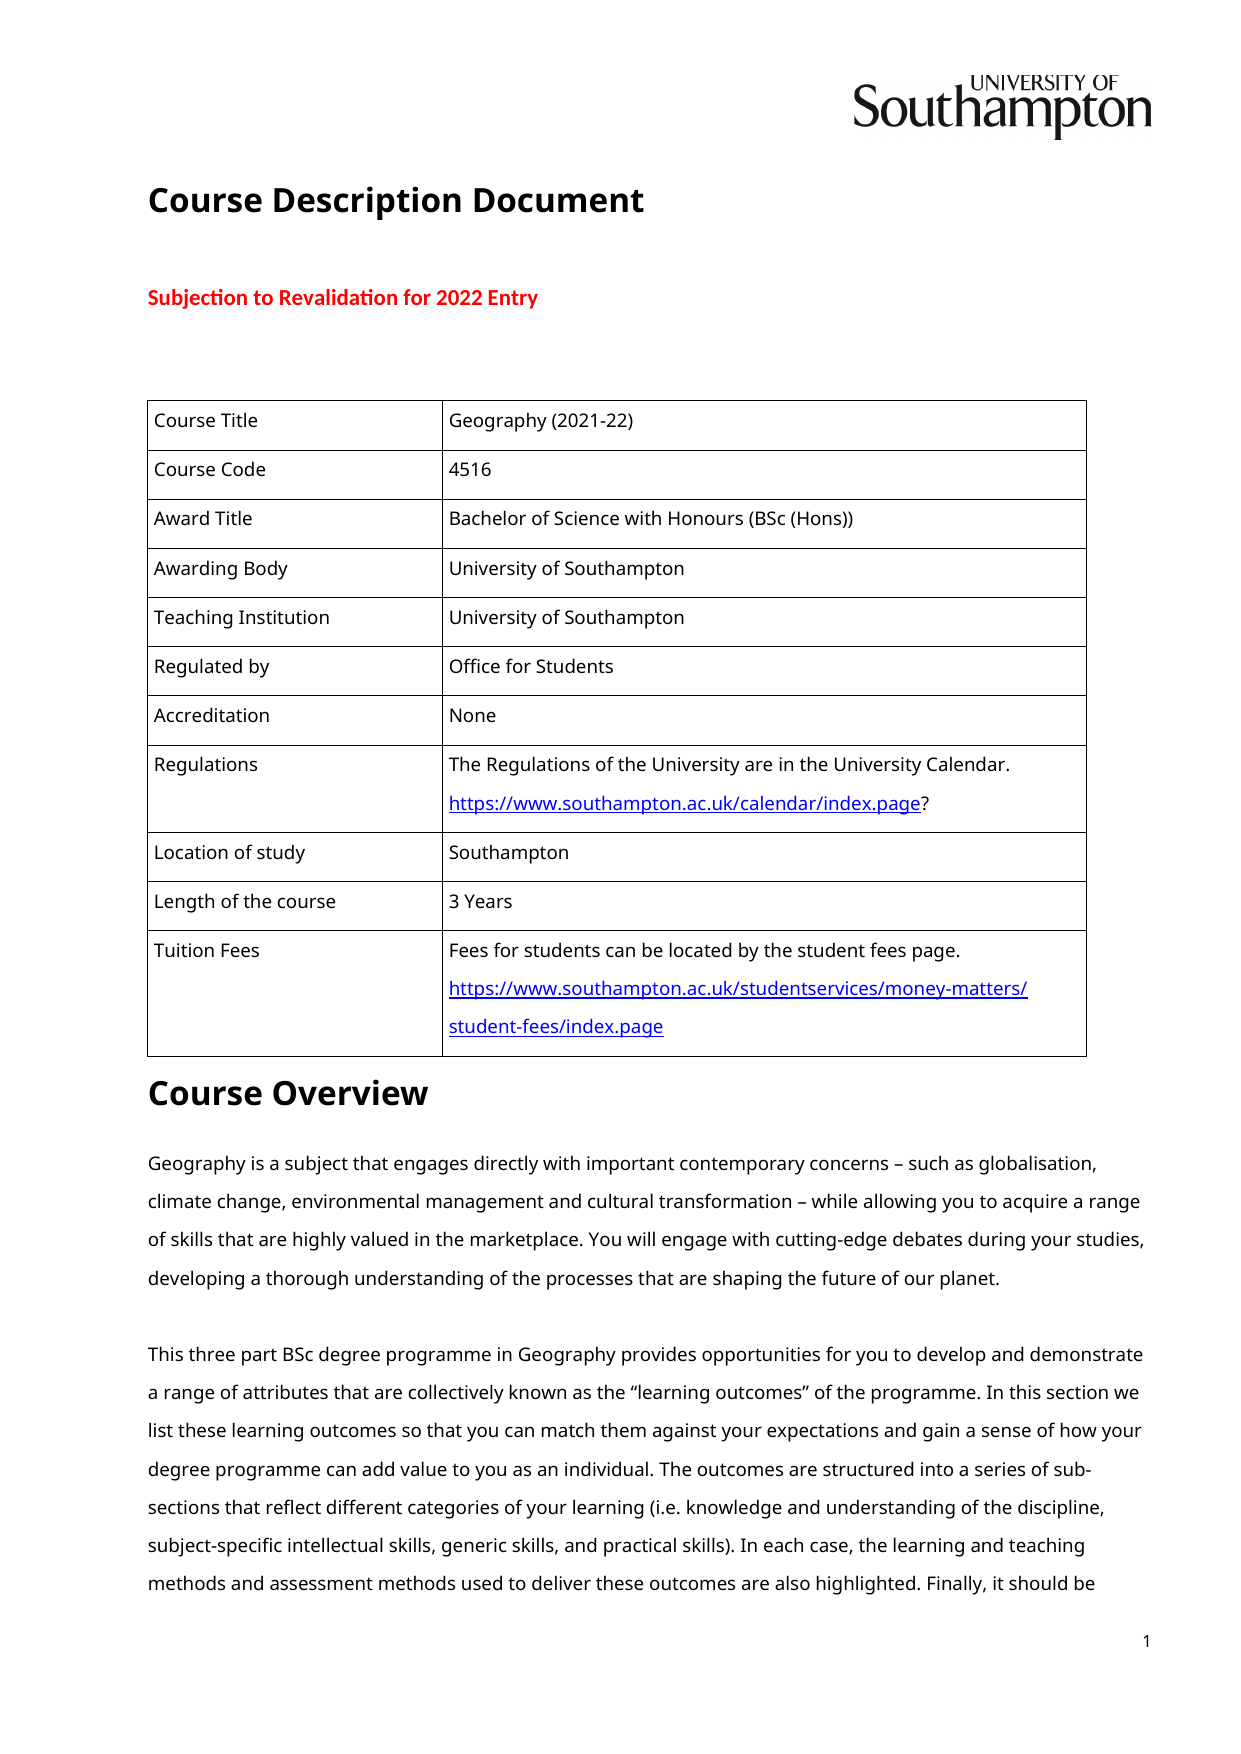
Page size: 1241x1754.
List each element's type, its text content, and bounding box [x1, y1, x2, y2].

table_header Course Title [148, 401, 442, 449]
table_cell University of Southampton [443, 549, 1086, 597]
text Subjection to Revalidation for 2022 Entry [148, 283, 1152, 311]
table_cell Length of the course [148, 882, 442, 930]
table_cell Southampton [443, 833, 1086, 881]
table_cell Regulated by [148, 647, 442, 695]
table_cell Award Title [148, 500, 442, 548]
subtitle Course Overview [148, 1069, 1152, 1115]
table_cell 3 Years [443, 882, 1086, 930]
table_cell Course Code [148, 451, 442, 499]
table_cell University of Southampton [443, 598, 1086, 646]
table_cell Bachelor of Science with Honours (BSc (Hons)) [443, 500, 1086, 548]
subtitle Course Description Document [148, 177, 1152, 222]
table_header Geography (2021-22) [443, 401, 1086, 449]
table_cell Office for Students [443, 647, 1086, 695]
table_cell Accreditation [148, 696, 442, 744]
table_cell Teaching Institution [148, 598, 442, 646]
table_cell The Regulations of the University are in the University Calendar. https://www.southampton.ac.uk/calendar/index.page? [443, 746, 1086, 832]
table_cell Fees for students can be located by the student fees page. https://www.southampton.ac.uk/studentservices/money-matters/student-fees/index.page [443, 931, 1086, 1056]
text Geography is a subject that engages directly with important contemporary concerns – such as globalisation, climate change, environmental management and cultural transformation – while allowing you to acquire a range of skills that are highly valued in the marketplace. You will engage with cutting-edge debates during your studies, developing a thorough understanding of the processes that are shaping the future of our planet. This three part BSc degree programme in Geography provides opportunities for you to develop and demonstrate a range of attributes that are collectively known as the “learning outcomes” of the programme. In this section we list these learning outcomes so that you can match them against your expectations and gain a sense of how your degree programme can add value to you as an individual. The outcomes are structured into a series of sub-sections that reflect different categories of your learning (i.e. knowledge and understanding of the discipline, subject-specific intellectual skills, generic skills, and practical skills). In each case, the learning and teaching methods and assessment methods used to deliver these outcomes are also highlighted. Finally, it should be [148, 1150, 1145, 1596]
table_cell Location of study [148, 833, 442, 881]
table_cell Regulations [148, 746, 442, 832]
table_cell Awarding Body [148, 549, 442, 597]
table_cell None [443, 696, 1086, 744]
table_cell Tuition Fees [148, 931, 442, 1056]
table_cell 4516 [443, 451, 1086, 499]
